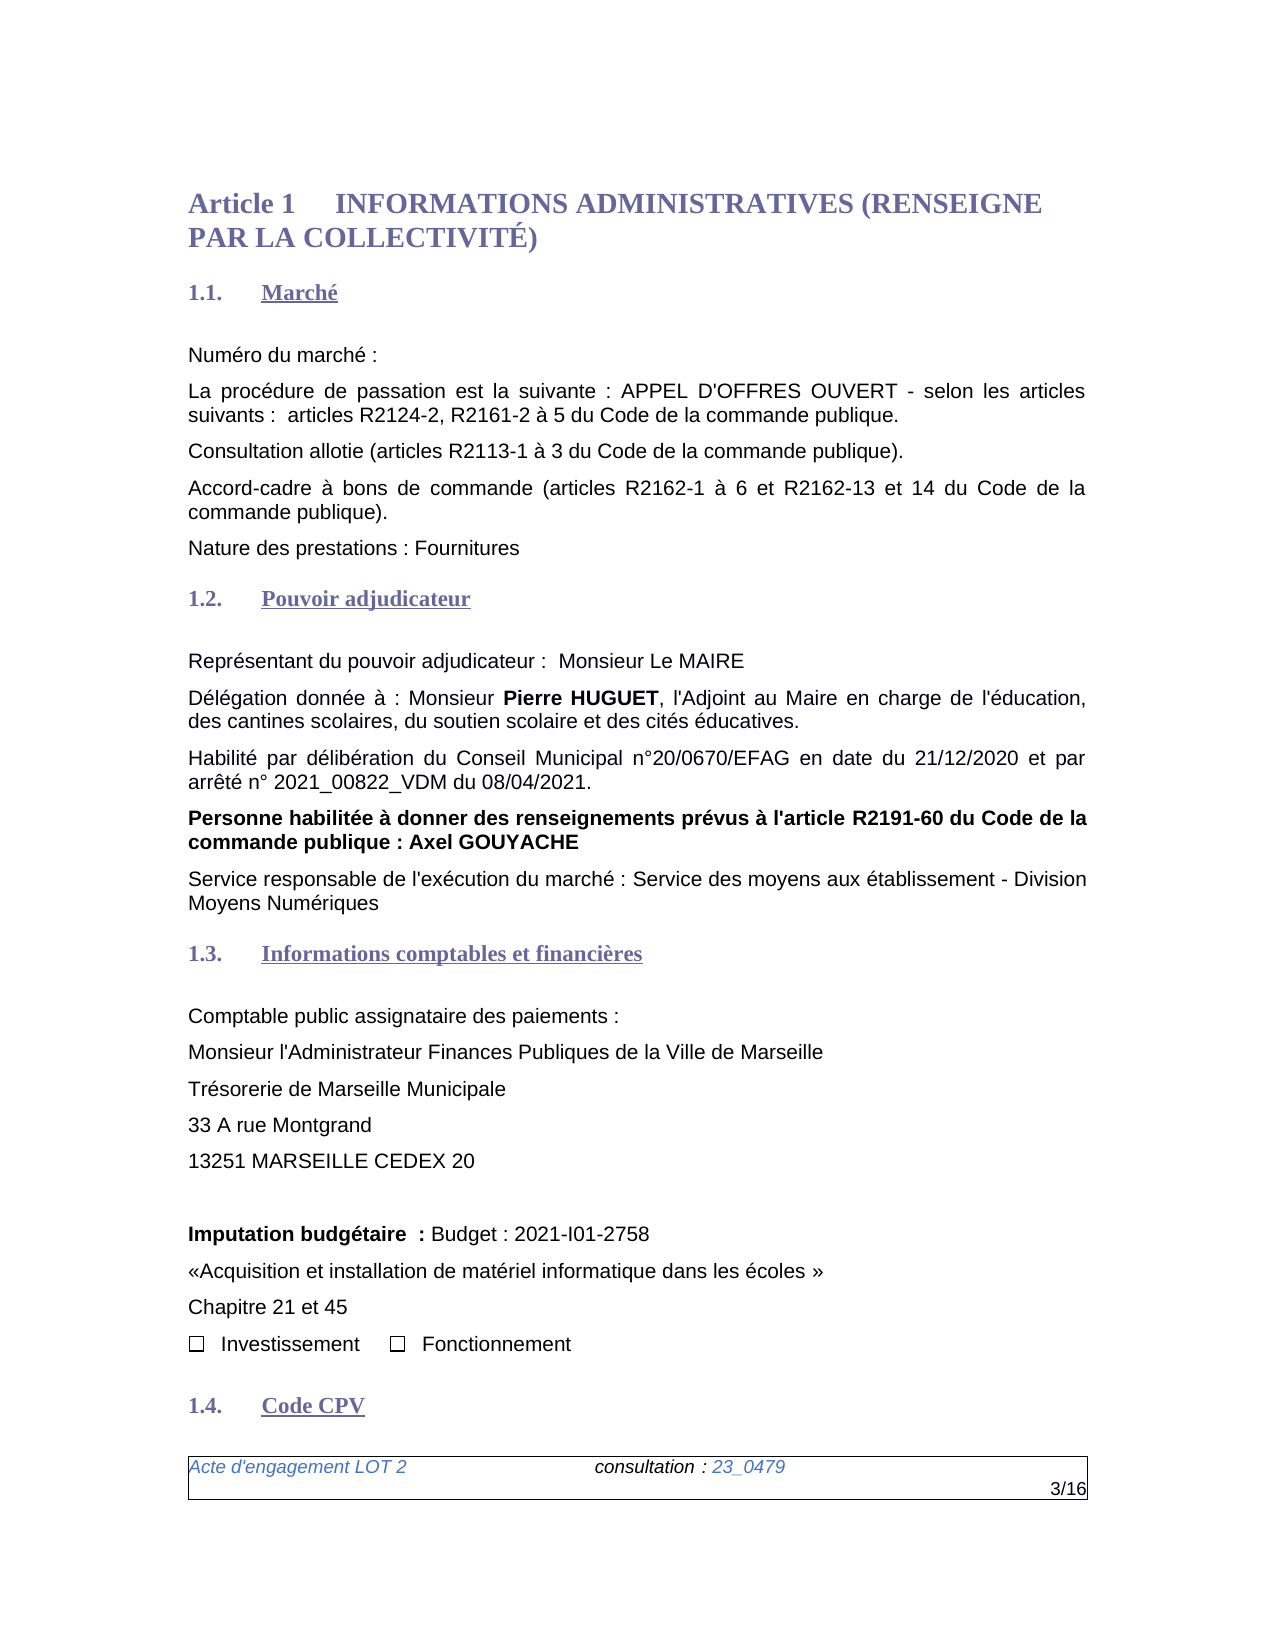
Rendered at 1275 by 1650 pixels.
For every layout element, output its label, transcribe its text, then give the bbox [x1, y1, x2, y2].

text 13251 MARSEILLE CEDEX 20 [188, 1149, 1087, 1173]
text La procédure de passation est la suivante : APPEL D'OFFRES OUVERT - selon les articles suivants : articles R2124-2, R2161-2 à 5 du Code de la commande publique. [188, 379, 1087, 427]
text Investissement Fonctionnement [188, 1332, 1087, 1356]
text Personne habilitée à donner des renseignements prévus à l'article R2191-60 du Code de la commande publique : Axel GOUYACHE [188, 806, 1087, 854]
subtitle INFORMATIONS ADMINISTRATIVES (RENSEIGNE PAR LA COLLECTIVITÉ) [188, 186, 1087, 253]
text 33 A rue Montgrand [188, 1113, 1087, 1137]
subtitle Marché [188, 278, 1087, 305]
text Imputation budgétaire : Budget : 2021-I01-2758 [188, 1222, 1087, 1246]
text Monsieur l'Administrateur Finances Publiques de la Ville de Marseille [188, 1040, 1087, 1064]
text Habilité par délibération du Conseil Municipal n°20/0670/EFAG en date du 21/12/2020 et par arrêté n° 2021_00822_VDM du 08/04/2021. [188, 746, 1087, 794]
text Comptable public assignataire des paiements : [188, 1003, 1087, 1027]
text «Acquisition et installation de matériel informatique dans les écoles » [188, 1259, 1087, 1283]
text Accord-cadre à bons de commande (articles R2162-1 à 6 et R2162-13 et 14 du Code de la commande publique). [188, 476, 1087, 524]
text Trésorerie de Marseille Municipale [188, 1076, 1087, 1100]
text Délégation donnée à : Monsieur Pierre HUGUET, l'Adjoint au Maire en charge de l'éducation, des cantines scolaires, du soutien scolaire et des cités éducatives. [188, 685, 1087, 733]
text Service responsable de l'exécution du marché : Service des moyens aux établissement - Division Moyens Numériques [188, 867, 1087, 914]
text Consultation allotie (articles R2113-1 à 3 du Code de la commande publique). [188, 439, 1087, 463]
text Nature des prestations : Fournitures [188, 536, 1087, 560]
text Chapitre 21 et 45 [188, 1295, 1087, 1319]
subtitle Code CPV [188, 1392, 1087, 1419]
text Numéro du marché : [188, 342, 1087, 366]
subtitle Informations comptables et financières [188, 939, 1087, 966]
subtitle Pouvoir adjudicateur [188, 585, 1087, 611]
text Représentant du pouvoir adjudicateur : Monsieur Le MAIRE [188, 649, 1087, 673]
